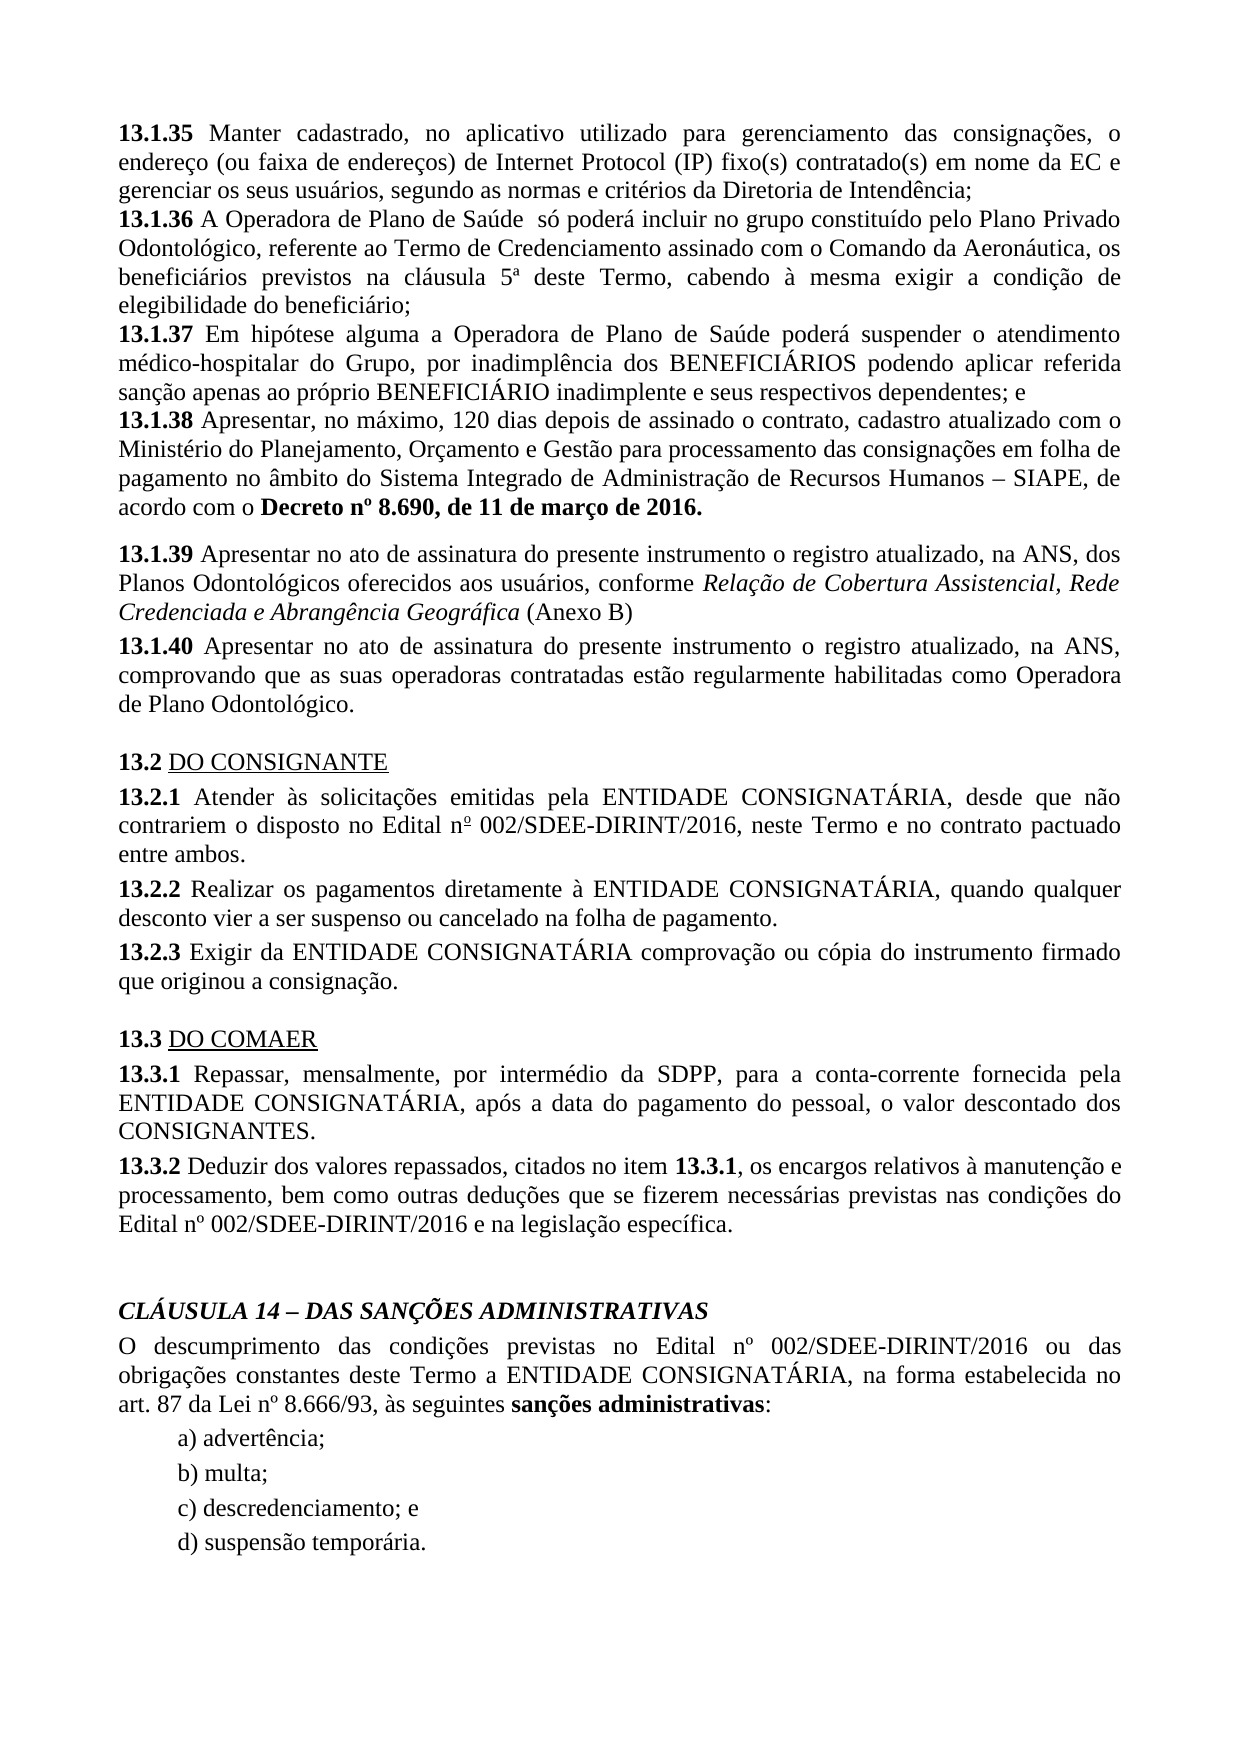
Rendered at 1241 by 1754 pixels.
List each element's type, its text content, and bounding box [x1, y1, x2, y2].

text b) multa; [177, 1458, 1122, 1487]
text c) descredenciamento; e [177, 1493, 1122, 1521]
text CLÁUSULA 14 – DAS SANÇÕES ADMINISTRATIVAS [118, 1296, 1122, 1325]
text 13.2 DO CONSIGNANTE [118, 747, 1122, 776]
text 13.1.40 Apresentar no ato de assinatura do presente instrumento o registro atualizado, na ANS, comprovando que as suas operadoras contratadas estão regularmente habilitadas como Operadora de Plano Odontológico. [118, 631, 1122, 717]
text a) advertência; [177, 1423, 1122, 1452]
text O descumprimento das condições previstas no Edital nº 002/SDEE-DIRINT/2016 ou das obrigações constantes deste Termo a ENTIDADE CONSIGNATÁRIA, na forma estabelecida no art. 87 da Lei nº 8.666/93, às seguintes sanções administrativas: [118, 1331, 1122, 1417]
text 13.2.3 Exigir da ENTIDADE CONSIGNATÁRIA comprovação ou cópia do instrumento firmado que originou a consignação. [118, 937, 1122, 995]
text 13.1.35 Manter cadastrado, no aplicativo utilizado para gerenciamento das consignações, o endereço (ou faixa de endereços) de Internet Protocol (IP) fixo(s) contratado(s) em nome da EC e gerenciar os seus usuários, segundo as normas e critérios da Diretoria de Intendência; [118, 118, 1122, 204]
text 13.3.1 Repassar, mensalmente, por intermédio da SDPP, para a conta-corrente fornecida pela ENTIDADE CONSIGNATÁRIA, após a data do pagamento do pessoal, o valor descontado dos CONSIGNANTES. [118, 1059, 1122, 1145]
text 13.1.38 Apresentar, no máximo, 120 dias depois de assinado o contrato, cadastro atualizado com o Ministério do Planejamento, Orçamento e Gestão para processamento das consignações em folha de pagamento no âmbito do Sistema Integrado de Administração de Recursos Humanos – SIAPE, de acordo com o Decreto nº 8.690, de 11 de março de 2016. [118, 406, 1122, 521]
text 13.1.36 A Operadora de Plano de Saúde só poderá incluir no grupo constituído pelo Plano Privado Odontológico, referente ao Termo de Credenciamento assinado com o Comando da Aeronáutica, os beneficiários previstos na cláusula 5ª deste Termo, cabendo à mesma exigir a condição de elegibilidade do beneficiário; [118, 204, 1122, 319]
text 13.3.2 Deduzir dos valores repassados, citados no item 13.3.1, os encargos relativos à manutenção e processamento, bem como outras deduções que se fizerem necessárias previstas nas condições do Edital nº 002/SDEE-DIRINT/2016 e na legislação específica. [118, 1151, 1122, 1237]
text 13.2.2 Realizar os pagamentos diretamente à ENTIDADE CONSIGNATÁRIA, quando qualquer desconto vier a ser suspenso ou cancelado na folha de pagamento. [118, 874, 1122, 931]
text 13.2.1 Atender às solicitações emitidas pela ENTIDADE CONSIGNATÁRIA, desde que não contrariem o disposto no Edital no 002/SDEE-DIRINT/2016, neste Termo e no contrato pactuado entre ambos. [118, 782, 1122, 868]
text 13.3 DO COMAER [118, 1024, 1122, 1053]
text 13.1.39 Apresentar no ato de assinatura do presente instrumento o registro atualizado, na ANS, dos Planos Odontológicos oferecidos aos usuários, conforme Relação de Cobertura Assistencial, Rede Credenciada e Abrangência Geográfica (Anexo B) [118, 539, 1122, 625]
text d) suspensão temporária. [177, 1527, 1122, 1556]
text 13.1.37 Em hipótese alguma a Operadora de Plano de Saúde poderá suspender o atendimento médico-hospitalar do Grupo, por inadimplência dos BENEFICIÁRIOS podendo aplicar referida sanção apenas ao próprio BENEFICIÁRIO inadimplente e seus respectivos dependentes; e [118, 319, 1122, 406]
